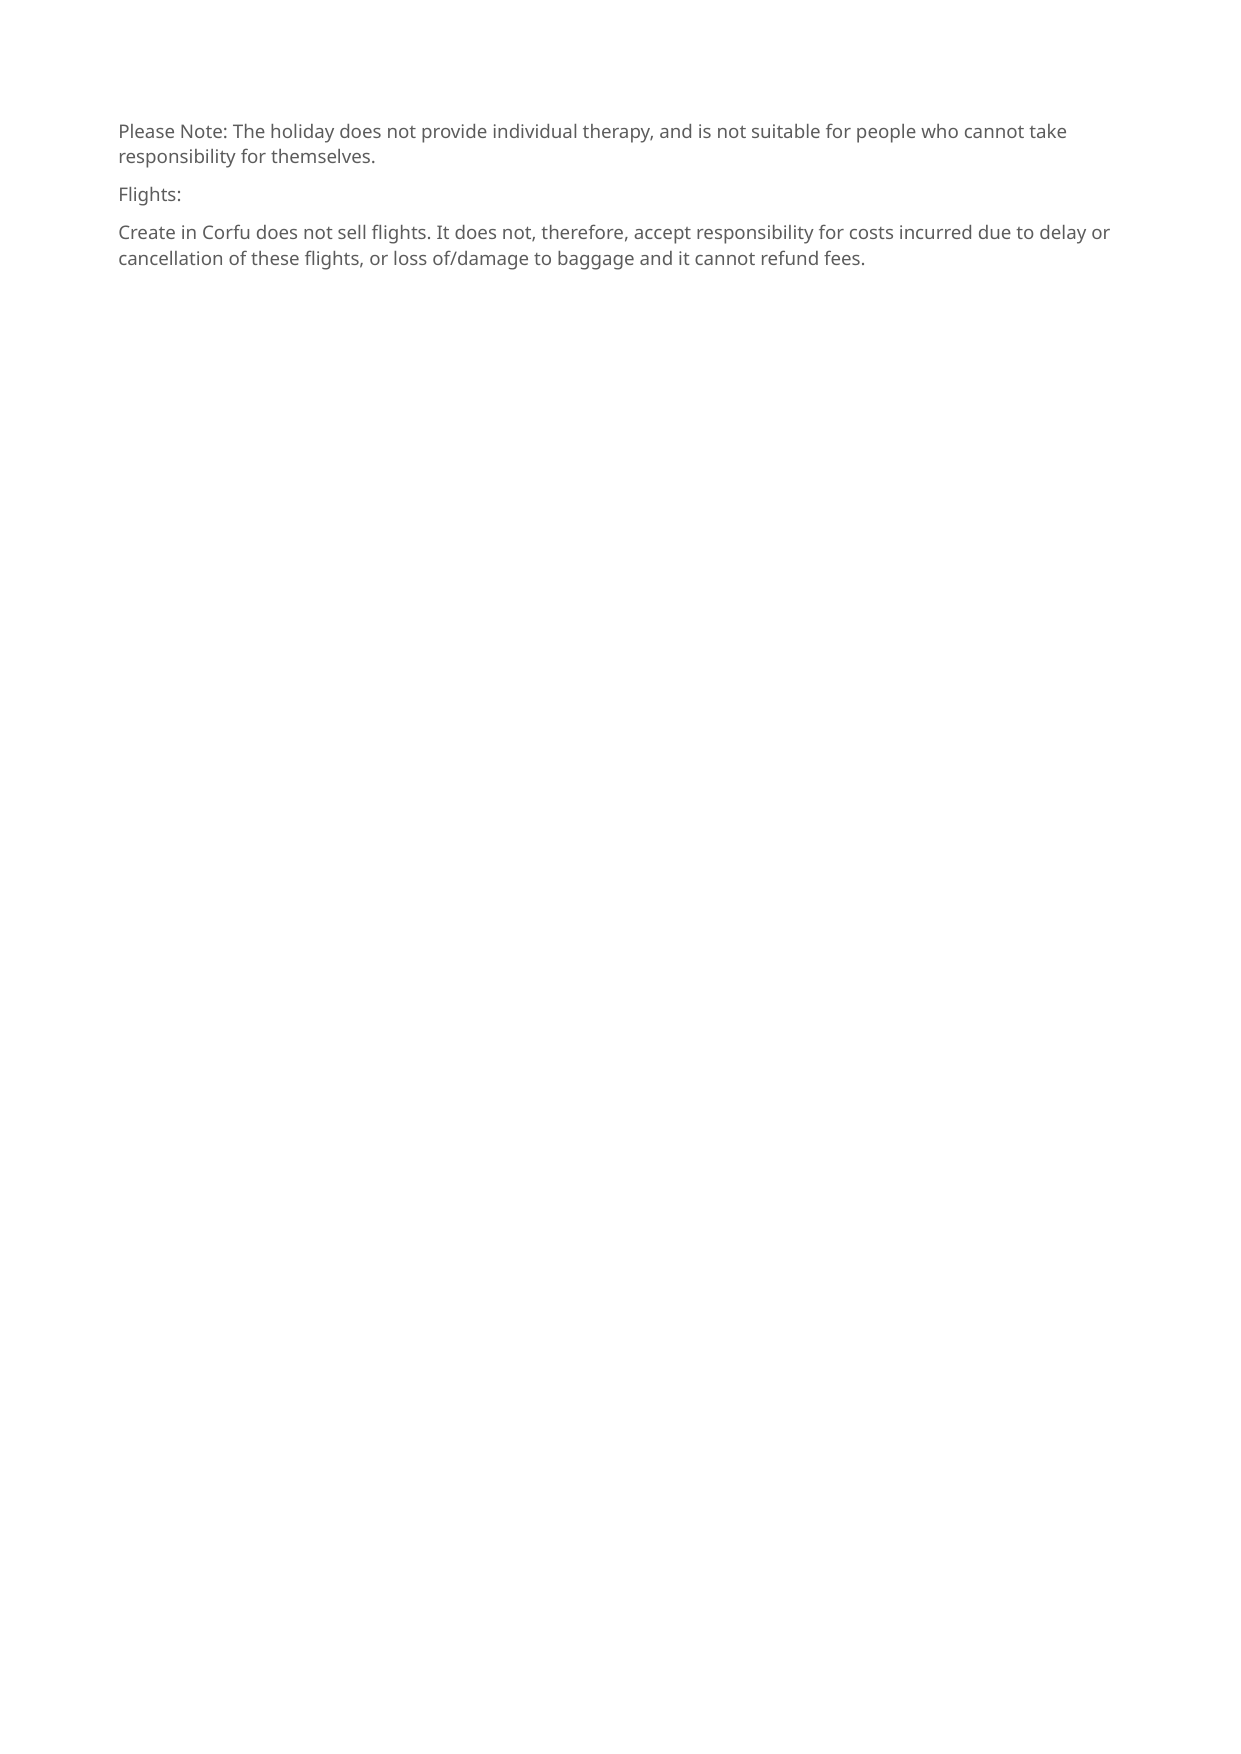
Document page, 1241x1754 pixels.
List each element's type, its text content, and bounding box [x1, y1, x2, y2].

text Create in Corfu does not sell flights. It does not, therefore, accept responsibility for costs incurred due to delay or cancellation of these flights, or loss of/damage to baggage and it cannot refund fees. [118, 220, 1122, 271]
text Flights: [118, 182, 1122, 207]
text Please Note: The holiday does not provide individual therapy, and is not suitable for people who cannot take responsibility for themselves. [118, 118, 1122, 169]
